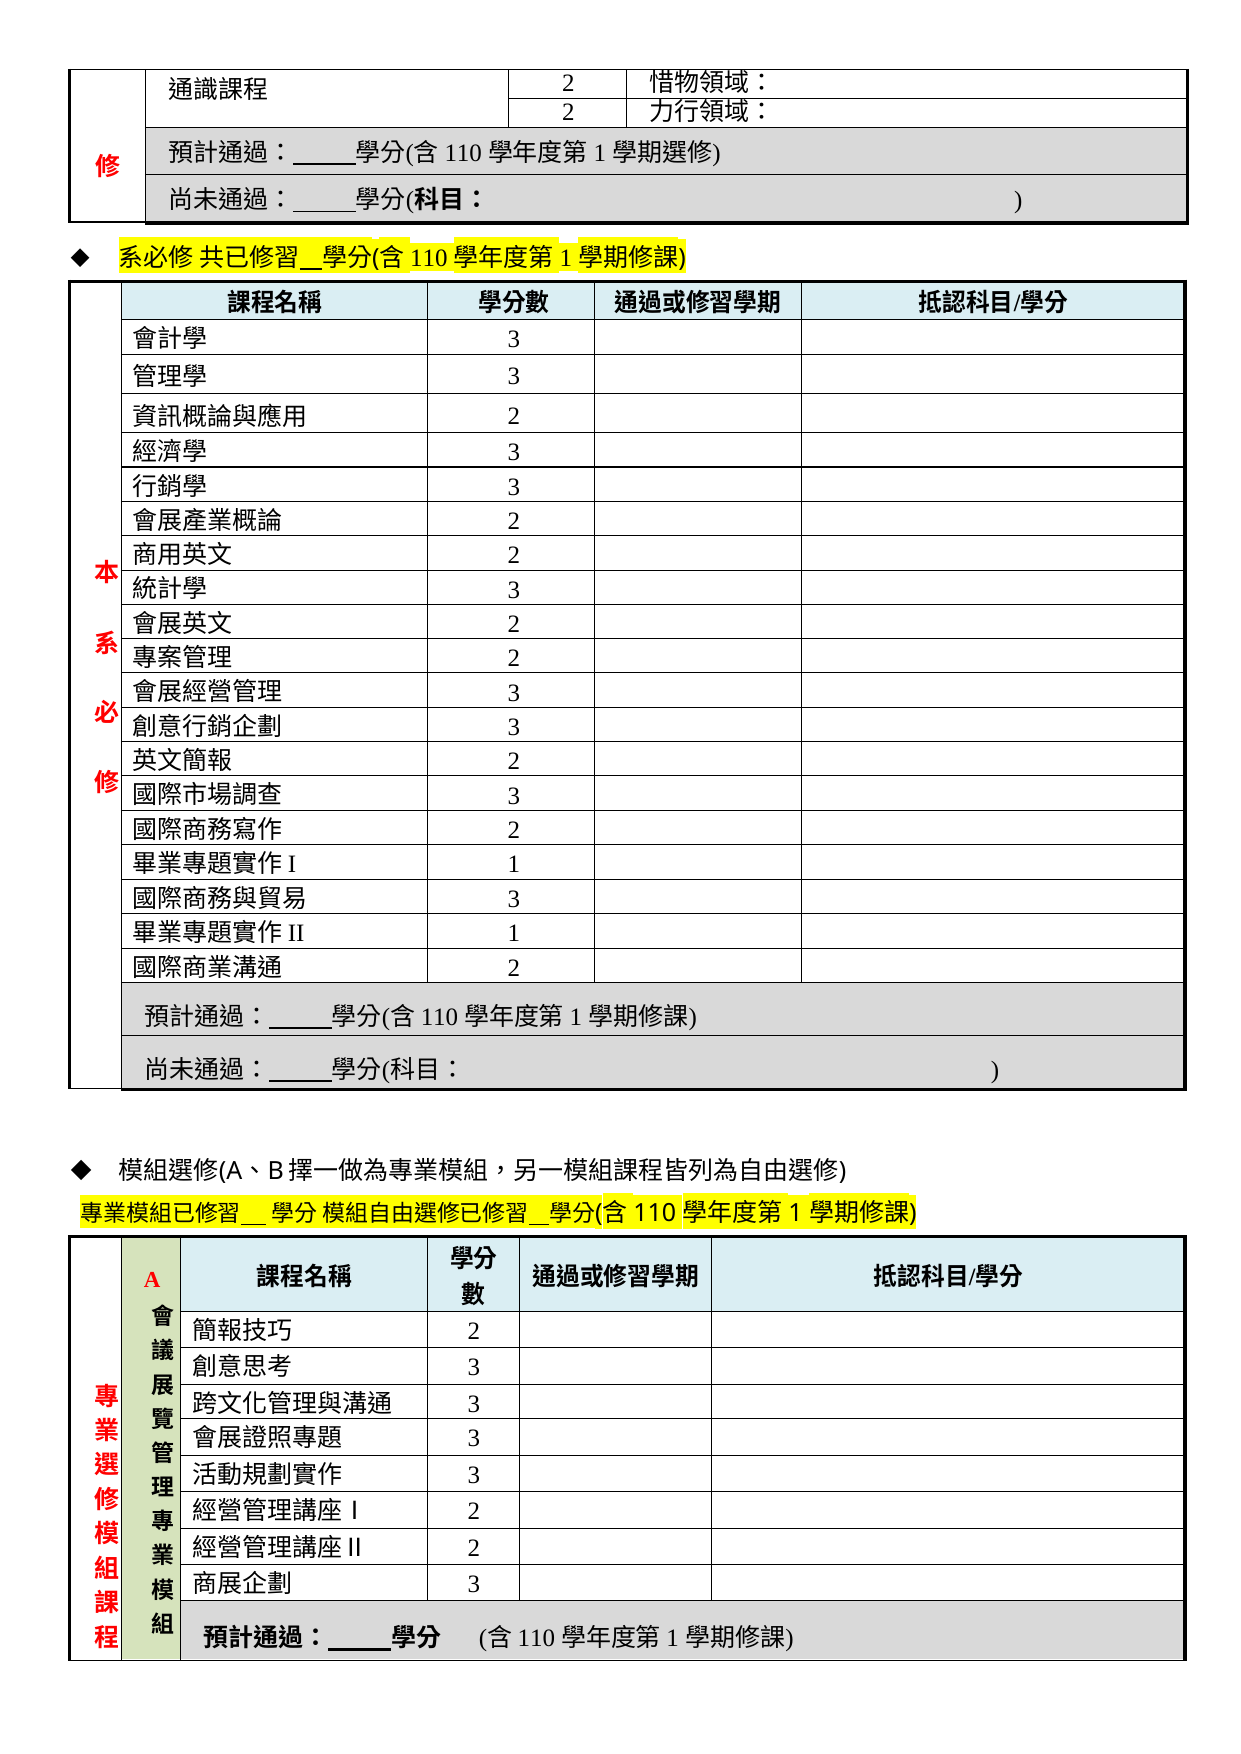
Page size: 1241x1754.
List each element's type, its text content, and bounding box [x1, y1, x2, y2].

table_header 抵認科目/學分 [802, 283, 1183, 319]
table_cell [595, 673, 801, 707]
table_cell 3 [428, 1385, 519, 1418]
table_cell 英文簡報 [122, 742, 427, 775]
table_header 通過或修習學期 [595, 283, 801, 319]
table_cell 2 [428, 1492, 519, 1527]
table_cell 3 [428, 1419, 519, 1454]
list 系必修 共已修習 學分(含 110 學年度第 1 學期修課) [69, 237, 1196, 273]
table_cell 預計通過： 學分(含 110 學年度第 1 學期修課) [122, 983, 1183, 1035]
table_cell [802, 433, 1183, 466]
table_cell 商用英文 [122, 536, 427, 569]
table_cell 創意行銷企劃 [122, 708, 427, 741]
table_cell [802, 776, 1183, 810]
table_cell [712, 1456, 1183, 1491]
table_cell 會計學 [122, 320, 427, 353]
table_cell [595, 605, 801, 638]
table_cell 畢業專題實作II [122, 914, 427, 947]
table_cell 國際商務與貿易 [122, 880, 427, 913]
table_cell 2 [509, 70, 626, 98]
list 模組選修(A、B擇一做為專業模組，另一模組課程皆列為自由選修) [69, 1150, 1196, 1186]
table_cell [595, 468, 801, 501]
table_cell [520, 1419, 711, 1454]
table_cell 會展產業概論 [122, 502, 427, 535]
table_cell 預計通過： 學分 (含 110 學年度第 1 學期修課) [181, 1601, 1183, 1659]
table_cell 2 [509, 99, 626, 127]
table_cell [802, 845, 1183, 878]
table_cell 創意思考 [181, 1348, 427, 1384]
table_cell [595, 536, 801, 569]
table_cell [595, 394, 801, 432]
table_header 專業選修模組課程 [71, 1238, 121, 1659]
table_cell 資訊概論與應用 [122, 394, 427, 432]
table_cell [595, 949, 801, 982]
table_cell 國際商務寫作 [122, 811, 427, 844]
table_cell [802, 880, 1183, 913]
table_cell [712, 1312, 1183, 1347]
table_cell [595, 320, 801, 353]
table_cell 經營管理講座Ⅱ [181, 1529, 427, 1564]
table_cell 2 [428, 605, 594, 638]
table_cell [802, 320, 1183, 353]
table_cell [520, 1565, 711, 1600]
table_cell 3 [428, 1456, 519, 1491]
table_cell 管理學 [122, 355, 427, 393]
table_cell 2 [428, 1529, 519, 1564]
table_cell 2 [428, 811, 594, 844]
table_cell [712, 1419, 1183, 1454]
table_cell 商展企劃 [181, 1565, 427, 1600]
table_cell [595, 708, 801, 741]
table_cell 1 [428, 914, 594, 947]
table_cell 1 [428, 845, 594, 878]
table_cell 3 [428, 880, 594, 913]
table_cell [712, 1385, 1183, 1418]
table_cell 統計學 [122, 571, 427, 604]
table_cell 畢業專題實作I [122, 845, 427, 878]
table_cell [802, 468, 1183, 501]
table_cell 3 [428, 571, 594, 604]
table_header 本 系必修 [71, 283, 121, 1088]
table_cell 通識課程 [146, 70, 508, 127]
table_cell 經營管理講座Ⅰ [181, 1492, 427, 1527]
table_header A 會議展覽管理專業模組 [122, 1238, 180, 1659]
table_header 課程名稱 [122, 283, 427, 319]
table_cell 力行領域： [627, 99, 1186, 127]
table_cell [802, 949, 1183, 982]
table_header 課程名稱 [181, 1238, 427, 1311]
table_cell [595, 880, 801, 913]
table_cell [802, 673, 1183, 707]
table_cell [595, 742, 801, 775]
table_cell [802, 502, 1183, 535]
table_cell 修 [71, 70, 145, 221]
table_cell 2 [428, 536, 594, 569]
table_cell 2 [428, 394, 594, 432]
table_cell 跨文化管理與溝通 [181, 1385, 427, 1418]
table_cell 3 [428, 1565, 519, 1600]
table_cell 簡報技巧 [181, 1312, 427, 1347]
table_cell [802, 355, 1183, 393]
table_cell 3 [428, 673, 594, 707]
table_cell [712, 1492, 1183, 1527]
table_cell [595, 776, 801, 810]
table_cell [712, 1565, 1183, 1600]
table_cell 2 [428, 742, 594, 775]
table_cell 2 [428, 1312, 519, 1347]
table_cell [595, 502, 801, 535]
table_cell [520, 1348, 711, 1384]
table_cell 預計通過： 學分(含 110 學年度第 1 學期選修) [146, 128, 1186, 174]
table_cell 惜物領域： [627, 70, 1186, 98]
table_cell [712, 1348, 1183, 1384]
table_cell [595, 811, 801, 844]
table_cell 3 [428, 433, 594, 466]
table_cell 國際商業溝通 [122, 949, 427, 982]
table_cell [802, 708, 1183, 741]
table_header 通過或修習學期 [520, 1238, 711, 1311]
table_cell [802, 639, 1183, 672]
table_cell 2 [428, 949, 594, 982]
table_cell [520, 1312, 711, 1347]
table_cell 專案管理 [122, 639, 427, 672]
text 專業模組已修習 學分 模組自由選修已修習 學分(含 110 學年度第 1 學期修課) [56, 1193, 1196, 1229]
table_cell 3 [428, 1348, 519, 1384]
table_cell 活動規劃實作 [181, 1456, 427, 1491]
table_cell 3 [428, 708, 594, 741]
table_cell [802, 605, 1183, 638]
table_cell [712, 1529, 1183, 1564]
table_cell [595, 845, 801, 878]
table_cell 會展經營管理 [122, 673, 427, 707]
table_header 學分數 [428, 283, 594, 319]
table_cell [802, 914, 1183, 947]
table_cell [520, 1529, 711, 1564]
table_cell [595, 639, 801, 672]
table_cell [802, 811, 1183, 844]
table_cell 行銷學 [122, 468, 427, 501]
table_cell [520, 1456, 711, 1491]
table_cell [802, 394, 1183, 432]
table_cell 會展英文 [122, 605, 427, 638]
table_cell 尚未通過： 學分(科目： ) [146, 175, 1186, 221]
table_cell 3 [428, 355, 594, 393]
table_cell 經濟學 [122, 433, 427, 466]
table_cell [595, 571, 801, 604]
table_cell 尚未通過： 學分(科目： ) [122, 1036, 1183, 1088]
table_cell [595, 433, 801, 466]
table_cell [595, 355, 801, 393]
table_cell 3 [428, 468, 594, 501]
table_cell 國際市場調查 [122, 776, 427, 810]
table_cell [520, 1385, 711, 1418]
table_cell 會展證照專題 [181, 1419, 427, 1454]
table_cell 2 [428, 502, 594, 535]
table_cell [802, 571, 1183, 604]
table_cell 3 [428, 776, 594, 810]
table_cell 3 [428, 320, 594, 353]
table_header 學分數 [428, 1238, 519, 1311]
table_cell [520, 1492, 711, 1527]
table_cell [802, 536, 1183, 569]
table_cell [595, 914, 801, 947]
table_header 抵認科目/學分 [712, 1238, 1183, 1311]
table_cell 2 [428, 639, 594, 672]
table_cell [802, 742, 1183, 775]
